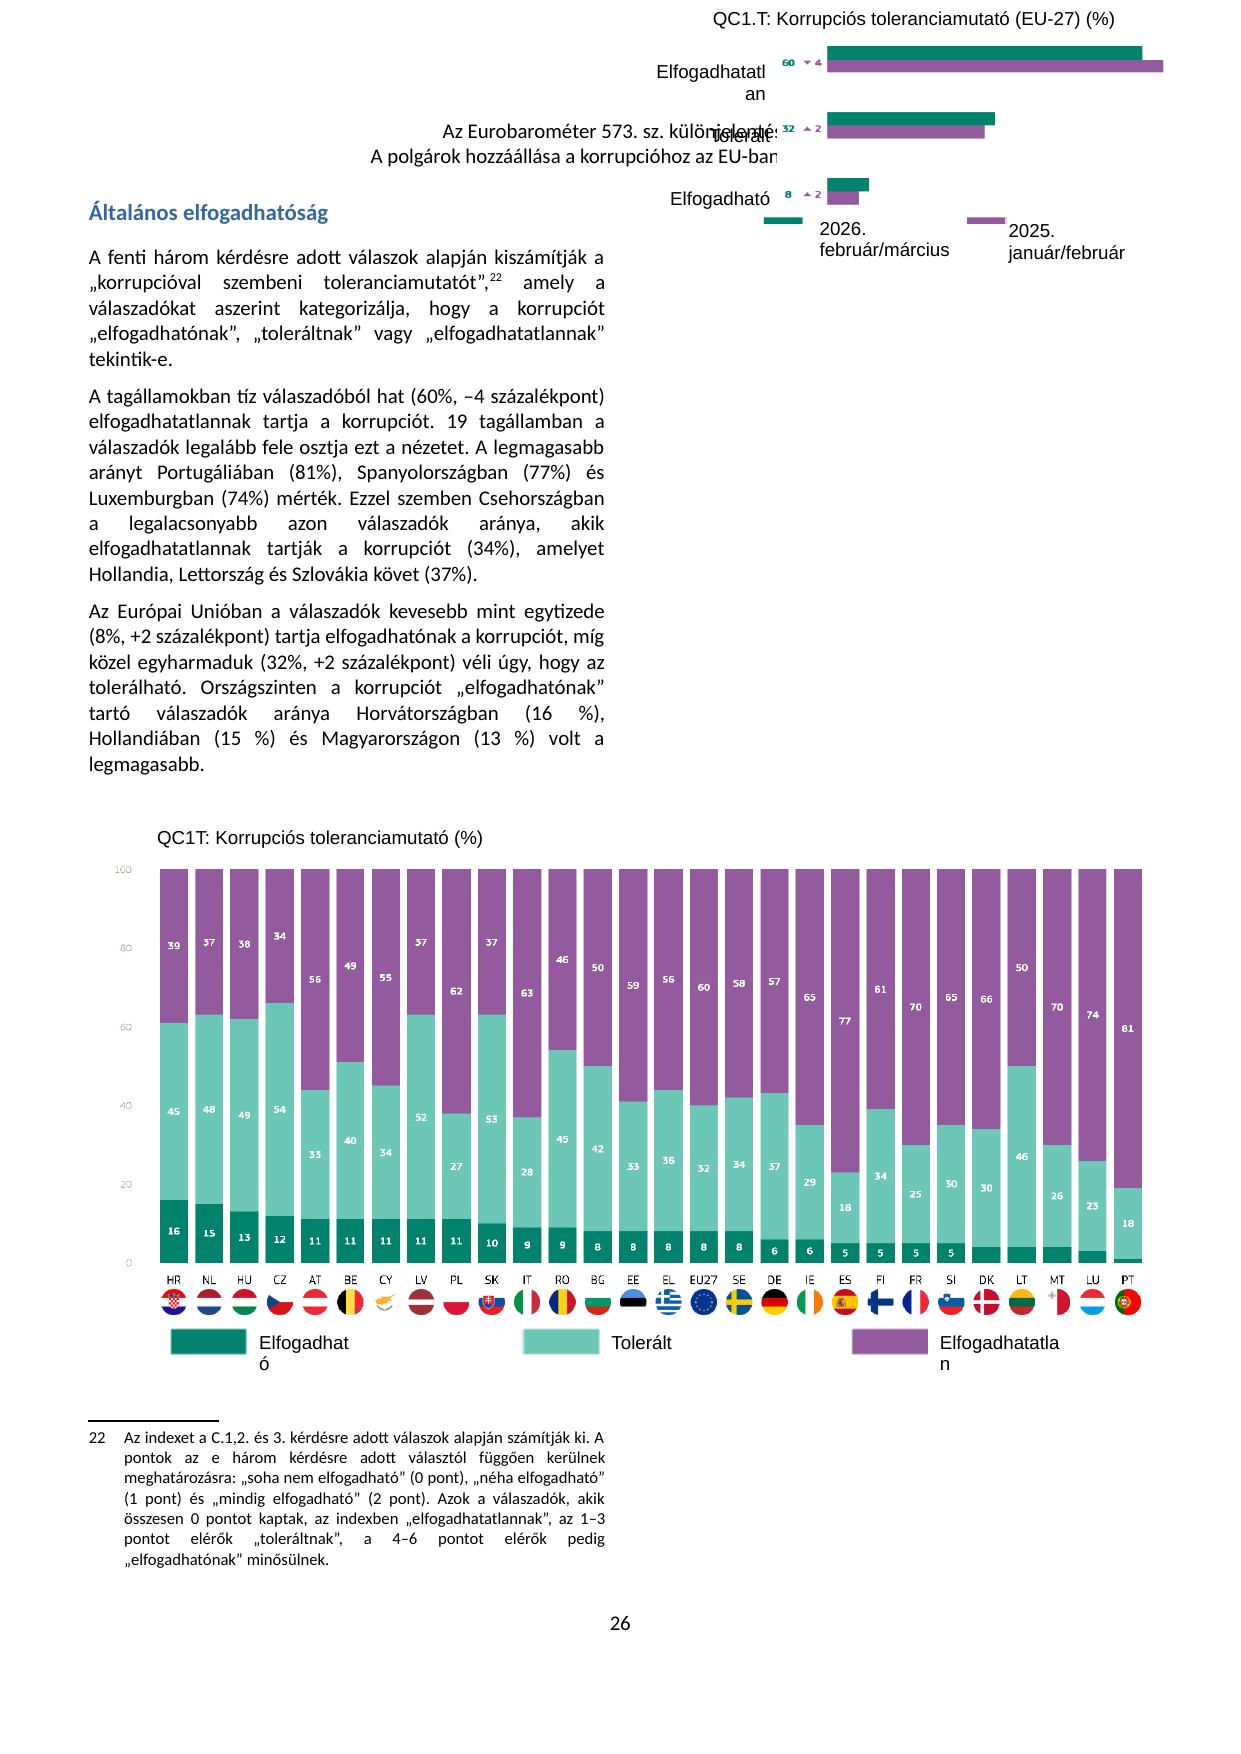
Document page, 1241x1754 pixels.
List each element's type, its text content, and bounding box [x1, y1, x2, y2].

picture [759, 213, 1007, 225]
text Általános elfogadhatóság [88, 198, 605, 226]
picture [106, 857, 1147, 1364]
text Az indexet a C.1,2. és 3. kérdésre adott válaszok alapján számítják ki. A pontok az e három kérdésre adott választól függően kerülnek meghatározásra: „soha nem elfogadható” (0 pont), „néha elfogadható” (1 pont) és „mindig elfogadható” (2 pont). Azok a válaszadók, akik összesen 0 pontot kaptak, az indexben „elfogadhatatlannak”, az 1–3 pontot elérők „toleráltnak”, a 4–6 pontot elérők pedig „elfogadhatónak” minősülnek. [88, 1427, 605, 1569]
text A fenti három kérdésre adott válaszok alapján kiszámítják a „korrupcióval szembeni toleranciamutatót”, amely a válaszadókat aszerint kategorizálja, hogy a korrupciót „elfogadhatónak”, „toleráltnak” vagy „elfogadhatatlannak” tekintik-e. [88, 244, 605, 371]
text Az Európai Unióban a válaszadók kevesebb mint egytizede (8%, +2 százalékpont) tartja elfogadhatónak a korrupciót, míg közel egyharmaduk (32%, +2 százalékpont) véli úgy, hogy az tolerálható. Országszinten a korrupciót „elfogadhatónak” tartó válaszadók aránya Horvátországban (16 %), Hollandiában (15 %) és Magyarországon (13 %) volt a legmagasabb. [88, 598, 605, 776]
text A tagállamokban tíz válaszadóból hat (60%, –4 százalékpont) elfogadhatatlannak tartja a korrupciót. 19 tagállamban a válaszadók legalább fele osztja ezt a nézetet. A legmagasabb arányt Portugáliában (81%), Spanyolországban (77%) és Luxemburgban (74%) mérték. Ezzel szemben Csehországban a legalacsonyabb azon válaszadók aránya, akik elfogadhatatlannak tartják a korrupciót (34%), amelyet Hollandia, Lettország és Szlovákia követ (37%). [88, 383, 605, 586]
picture [777, 40, 1167, 206]
